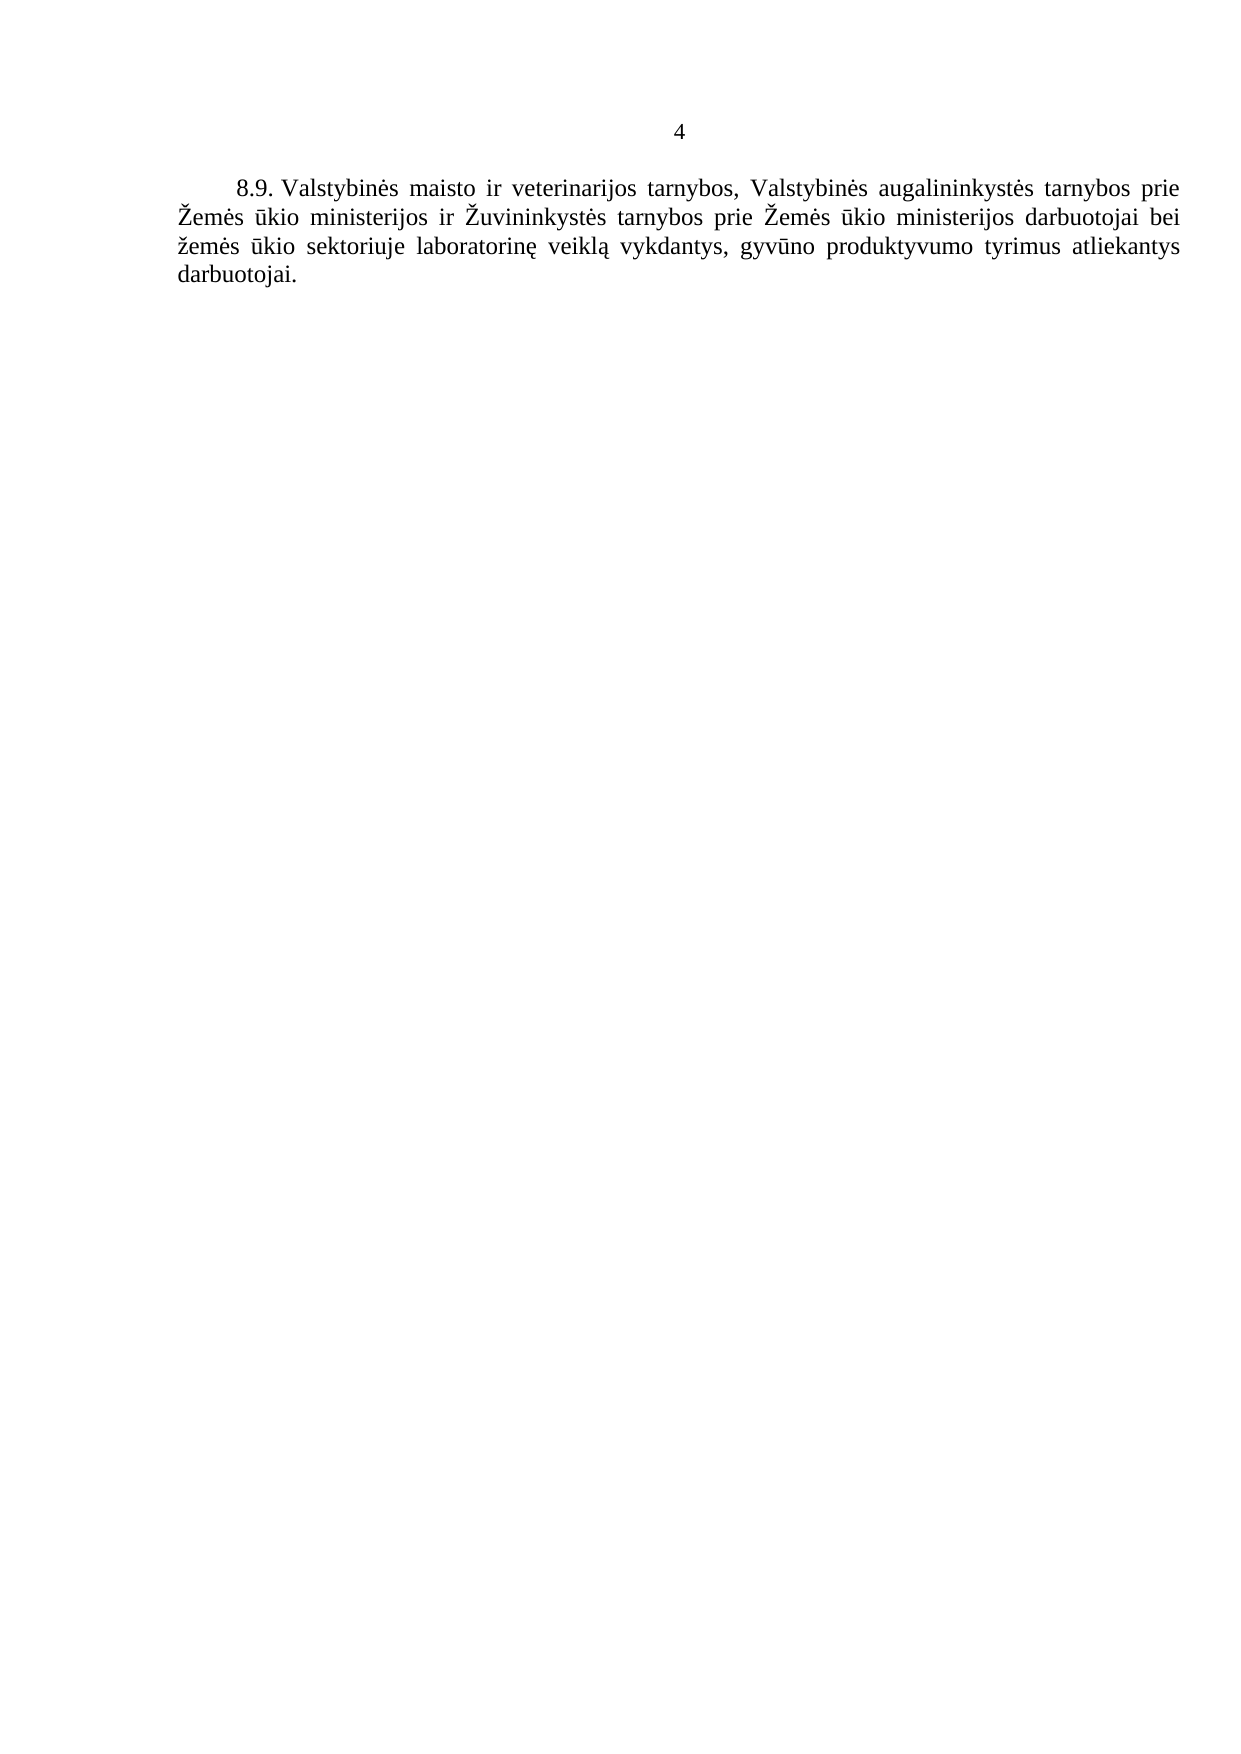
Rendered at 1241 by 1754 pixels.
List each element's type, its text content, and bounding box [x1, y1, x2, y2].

text 8.9. Valstybinės maisto ir veterinarijos tarnybos, Valstybinės augalininkystės tarnybos prie Žemės ūkio ministerijos ir Žuvininkystės tarnybos prie Žemės ūkio ministerijos darbuotojai bei žemės ūkio sektoriuje laboratorinę veiklą vykdantys, gyvūno produktyvumo tyrimus atliekantys darbuotojai. [177, 173, 1181, 288]
